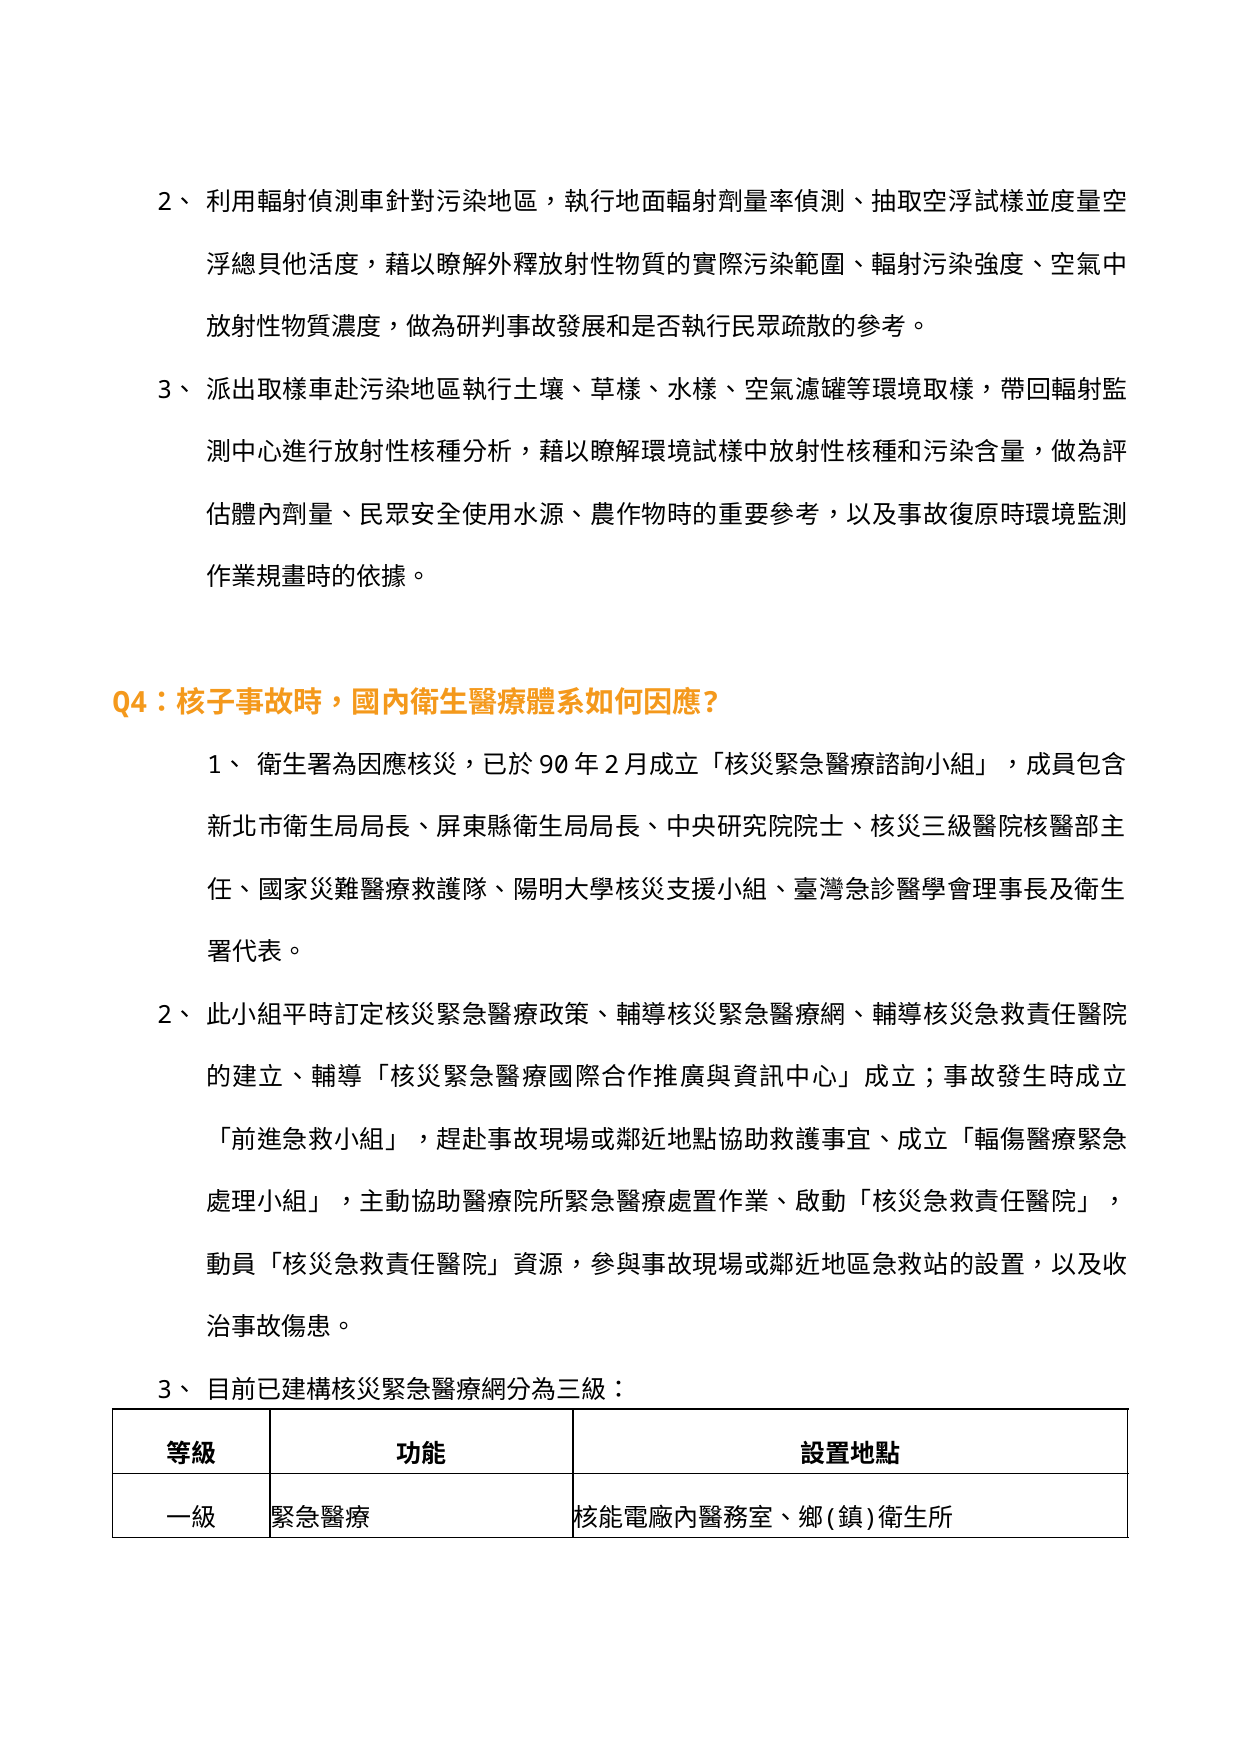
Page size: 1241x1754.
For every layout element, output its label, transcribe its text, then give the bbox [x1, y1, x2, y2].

text Q4：核子事故時，國內衛生醫療體系如何因應? [112, 658, 1128, 721]
table_cell 緊急醫療 [271, 1474, 572, 1537]
list 衛生署為因應核災，已於90年2月成立「核災緊急醫療諮詢小組」，成員包含新北市衛生局局長、屏東縣衛生局局長、中央研究院院士、核災三級醫院核醫部主任、國家災難醫療救護隊、陽明大學核災支援小組、臺灣急診醫學會理事長及衛生署代表。 [207, 721, 1128, 971]
list 派出取樣車赴污染地區執行土壤、草樣、水樣、空氣濾罐等環境取樣，帶回輻射監測中心進行放射性核種分析，藉以瞭解環境試樣中放射性核種和污染含量，做為評估體內劑量、民眾安全使用水源、農作物時的重要參考，以及事故復原時環境監測作業規畫時的依據。 [157, 346, 1128, 596]
list 利用輻射偵測車針對污染地區，執行地面輻射劑量率偵測、抽取空浮試樣並度量空浮總貝他活度，藉以瞭解外釋放射性物質的實際污染範圍、輻射污染強度、空氣中放射性物質濃度，做為研判事故發展和是否執行民眾疏散的參考。 [157, 158, 1128, 346]
table_header 等級 [113, 1410, 269, 1472]
table_cell 核能電廠內醫務室、鄉(鎮)衛生所 [574, 1474, 1127, 1537]
table_header 功能 [271, 1410, 572, 1472]
table_header 設置地點 [574, 1410, 1127, 1472]
table_cell 一級 [113, 1474, 269, 1537]
list 此小組平時訂定核災緊急醫療政策、輔導核災緊急醫療網、輔導核災急救責任醫院的建立、輔導「核災緊急醫療國際合作推廣與資訊中心」成立；事故發生時成立「前進急救小組」，趕赴事故現場或鄰近地點協助救護事宜、成立「輻傷醫療緊急處理小組」，主動協助醫療院所緊急醫療處置作業、啟動「核災急救責任醫院」，動員「核災急救責任醫院」資源，參與事故現場或鄰近地區急救站的設置，以及收治事故傷患。 [157, 971, 1128, 1346]
list 目前已建構核災緊急醫療網分為三級： [157, 1346, 1128, 1408]
